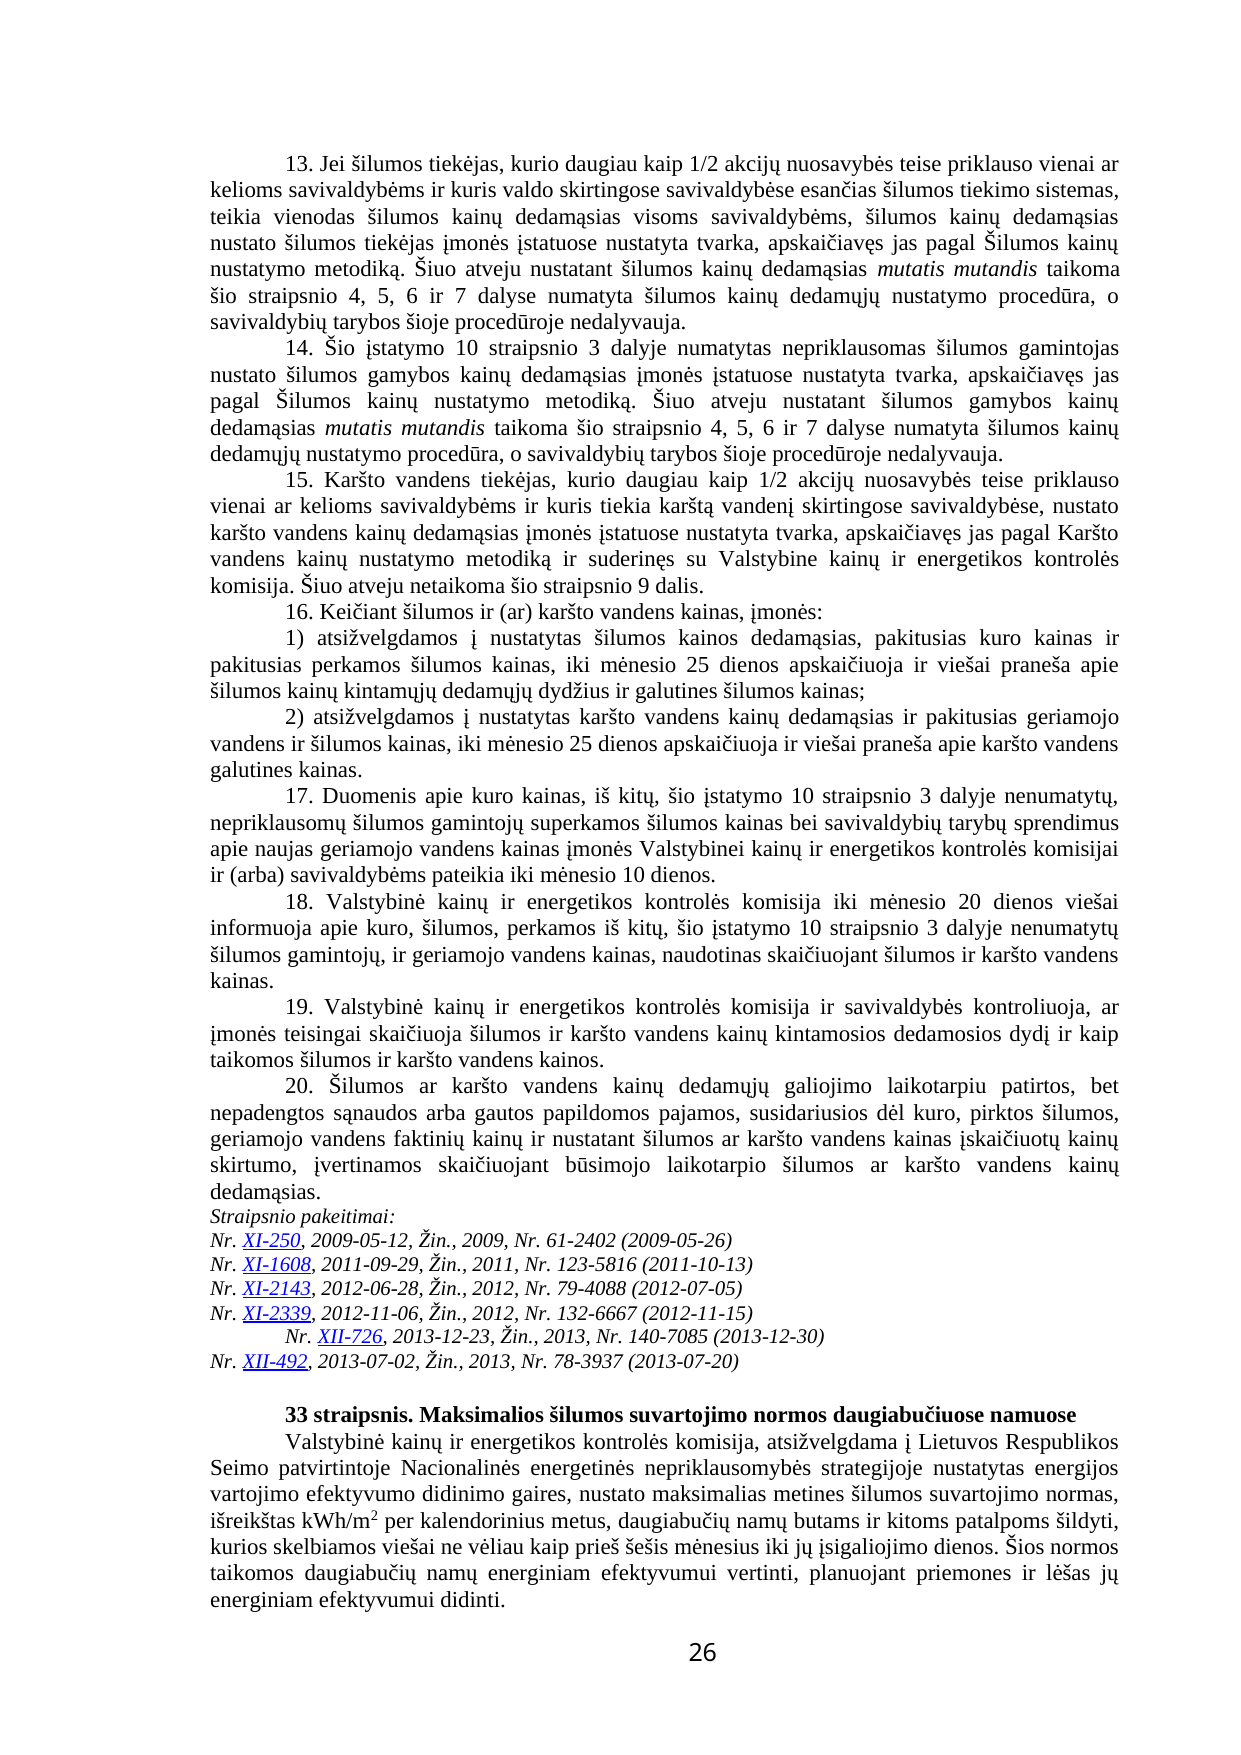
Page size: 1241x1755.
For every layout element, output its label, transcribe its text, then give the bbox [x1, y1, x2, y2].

text Straipsnio pakeitimai: [210, 1204, 1120, 1228]
text 15. Karšto vandens tiekėjas, kurio daugiau kaip 1/2 akcijų nuosavybės teise priklauso vienai ar kelioms savivaldybėms ir kuris tiekia karštą vandenį skirtingose savivaldybėse, nustato karšto vandens kainų dedamąsias įmonės įstatuose nustatyta tvarka, apskaičiavęs jas pagal Karšto vandens kainų nustatymo metodiką ir suderinęs su Valstybine kainų ir energetikos kontrolės komisija. Šiuo atveju netaikoma šio straipsnio 9 dalis. [210, 466, 1120, 598]
text Nr. XII-726, 2013-12-23, Žin., 2013, Nr. 140-7085 (2013-12-30) [210, 1324, 1120, 1348]
text 1) atsižvelgdamos į nustatytas šilumos kainos dedamąsias, pakitusias kuro kainas ir pakitusias perkamos šilumos kainas, iki mėnesio 25 dienos apskaičiuoja ir viešai praneša apie šilumos kainų kintamųjų dedamųjų dydžius ir galutines šilumos kainas; [210, 624, 1120, 703]
text 19. Valstybinė kainų ir energetikos kontrolės komisija ir savivaldybės kontroliuoja, ar įmonės teisingai skaičiuoja šilumos ir karšto vandens kainų kintamosios dedamosios dydį ir kaip taikomos šilumos ir karšto vandens kainos. [210, 993, 1120, 1072]
text 33 straipsnis. Maksimalios šilumos suvartojimo normos daugiabučiuose namuose [210, 1401, 1120, 1428]
text Nr. XI-250, 2009-05-12, Žin., 2009, Nr. 61-2402 (2009-05-26) [210, 1228, 1120, 1252]
text 14. Šio įstatymo 10 straipsnio 3 dalyje numatytas nepriklausomas šilumos gamintojas nustato šilumos gamybos kainų dedamąsias įmonės įstatuose nustatyta tvarka, apskaičiavęs jas pagal Šilumos kainų nustatymo metodiką. Šiuo atveju nustatant šilumos gamybos kainų dedamąsias mutatis mutandis taikoma šio straipsnio 4, 5, 6 ir 7 dalyse numatyta šilumos kainų dedamųjų nustatymo procedūra, o savivaldybių tarybos šioje procedūroje nedalyvauja. [210, 334, 1120, 466]
text 20. Šilumos ar karšto vandens kainų dedamųjų galiojimo laikotarpiu patirtos, bet nepadengtos sąnaudos arba gautos papildomos pajamos, susidariusios dėl kuro, pirktos šilumos, geriamojo vandens faktinių kainų ir nustatant šilumos ar karšto vandens kainas įskaičiuotų kainų skirtumo, įvertinamos skaičiuojant būsimojo laikotarpio šilumos ar karšto vandens kainų dedamąsias. [210, 1072, 1120, 1204]
text Nr. XI-1608, 2011-09-29, Žin., 2011, Nr. 123-5816 (2011-10-13) [210, 1252, 1120, 1276]
text 17. Duomenis apie kuro kainas, iš kitų, šio įstatymo 10 straipsnio 3 dalyje nenumatytų, nepriklausomų šilumos gamintojų superkamos šilumos kainas bei savivaldybių tarybų sprendimus apie naujas geriamojo vandens kainas įmonės Valstybinei kainų ir energetikos kontrolės komisijai ir (arba) savivaldybėms pateikia iki mėnesio 10 dienos. [210, 782, 1120, 888]
text Nr. XI-2339, 2012-11-06, Žin., 2012, Nr. 132-6667 (2012-11-15) [210, 1300, 1120, 1324]
text Valstybinė kainų ir energetikos kontrolės komisija, atsižvelgdama į Lietuvos Respublikos Seimo patvirtintoje Nacionalinės energetinės nepriklausomybės strategijoje nustatytas energijos vartojimo efektyvumo didinimo gaires, nustato maksimalias metines šilumos suvartojimo normas, išreikštas kWh/m2 per kalendorinius metus, daugiabučių namų butams ir kitoms patalpoms šildyti, kurios skelbiamos viešai ne vėliau kaip prieš šešis mėnesius iki jų įsigaliojimo dienos. Šios normos taikomos daugiabučių namų energiniam efektyvumui vertinti, planuojant priemones ir lėšas jų energiniam efektyvumui didinti. [210, 1428, 1120, 1612]
text Nr. XI-2143, 2012-06-28, Žin., 2012, Nr. 79-4088 (2012-07-05) [210, 1276, 1120, 1300]
text 16. Keičiant šilumos ir (ar) karšto vandens kainas, įmonės: [210, 598, 1120, 624]
text 18. Valstybinė kainų ir energetikos kontrolės komisija iki mėnesio 20 dienos viešai informuoja apie kuro, šilumos, perkamos iš kitų, šio įstatymo 10 straipsnio 3 dalyje nenumatytų šilumos gamintojų, ir geriamojo vandens kainas, naudotinas skaičiuojant šilumos ir karšto vandens kainas. [210, 888, 1120, 993]
text 2) atsižvelgdamos į nustatytas karšto vandens kainų dedamąsias ir pakitusias geriamojo vandens ir šilumos kainas, iki mėnesio 25 dienos apskaičiuoja ir viešai praneša apie karšto vandens galutines kainas. [210, 703, 1120, 782]
text Nr. XII-492, 2013-07-02, Žin., 2013, Nr. 78-3937 (2013-07-20) [210, 1348, 1120, 1373]
text 13. Jei šilumos tiekėjas, kurio daugiau kaip 1/2 akcijų nuosavybės teise priklauso vienai ar kelioms savivaldybėms ir kuris valdo skirtingose savivaldybėse esančias šilumos tiekimo sistemas, teikia vienodas šilumos kainų dedamąsias visoms savivaldybėms, šilumos kainų dedamąsias nustato šilumos tiekėjas įmonės įstatuose nustatyta tvarka, apskaičiavęs jas pagal Šilumos kainų nustatymo metodiką. Šiuo atveju nustatant šilumos kainų dedamąsias mutatis mutandis taikoma šio straipsnio 4, 5, 6 ir 7 dalyse numatyta šilumos kainų dedamųjų nustatymo procedūra, o savivaldybių tarybos šioje procedūroje nedalyvauja. [210, 150, 1120, 334]
